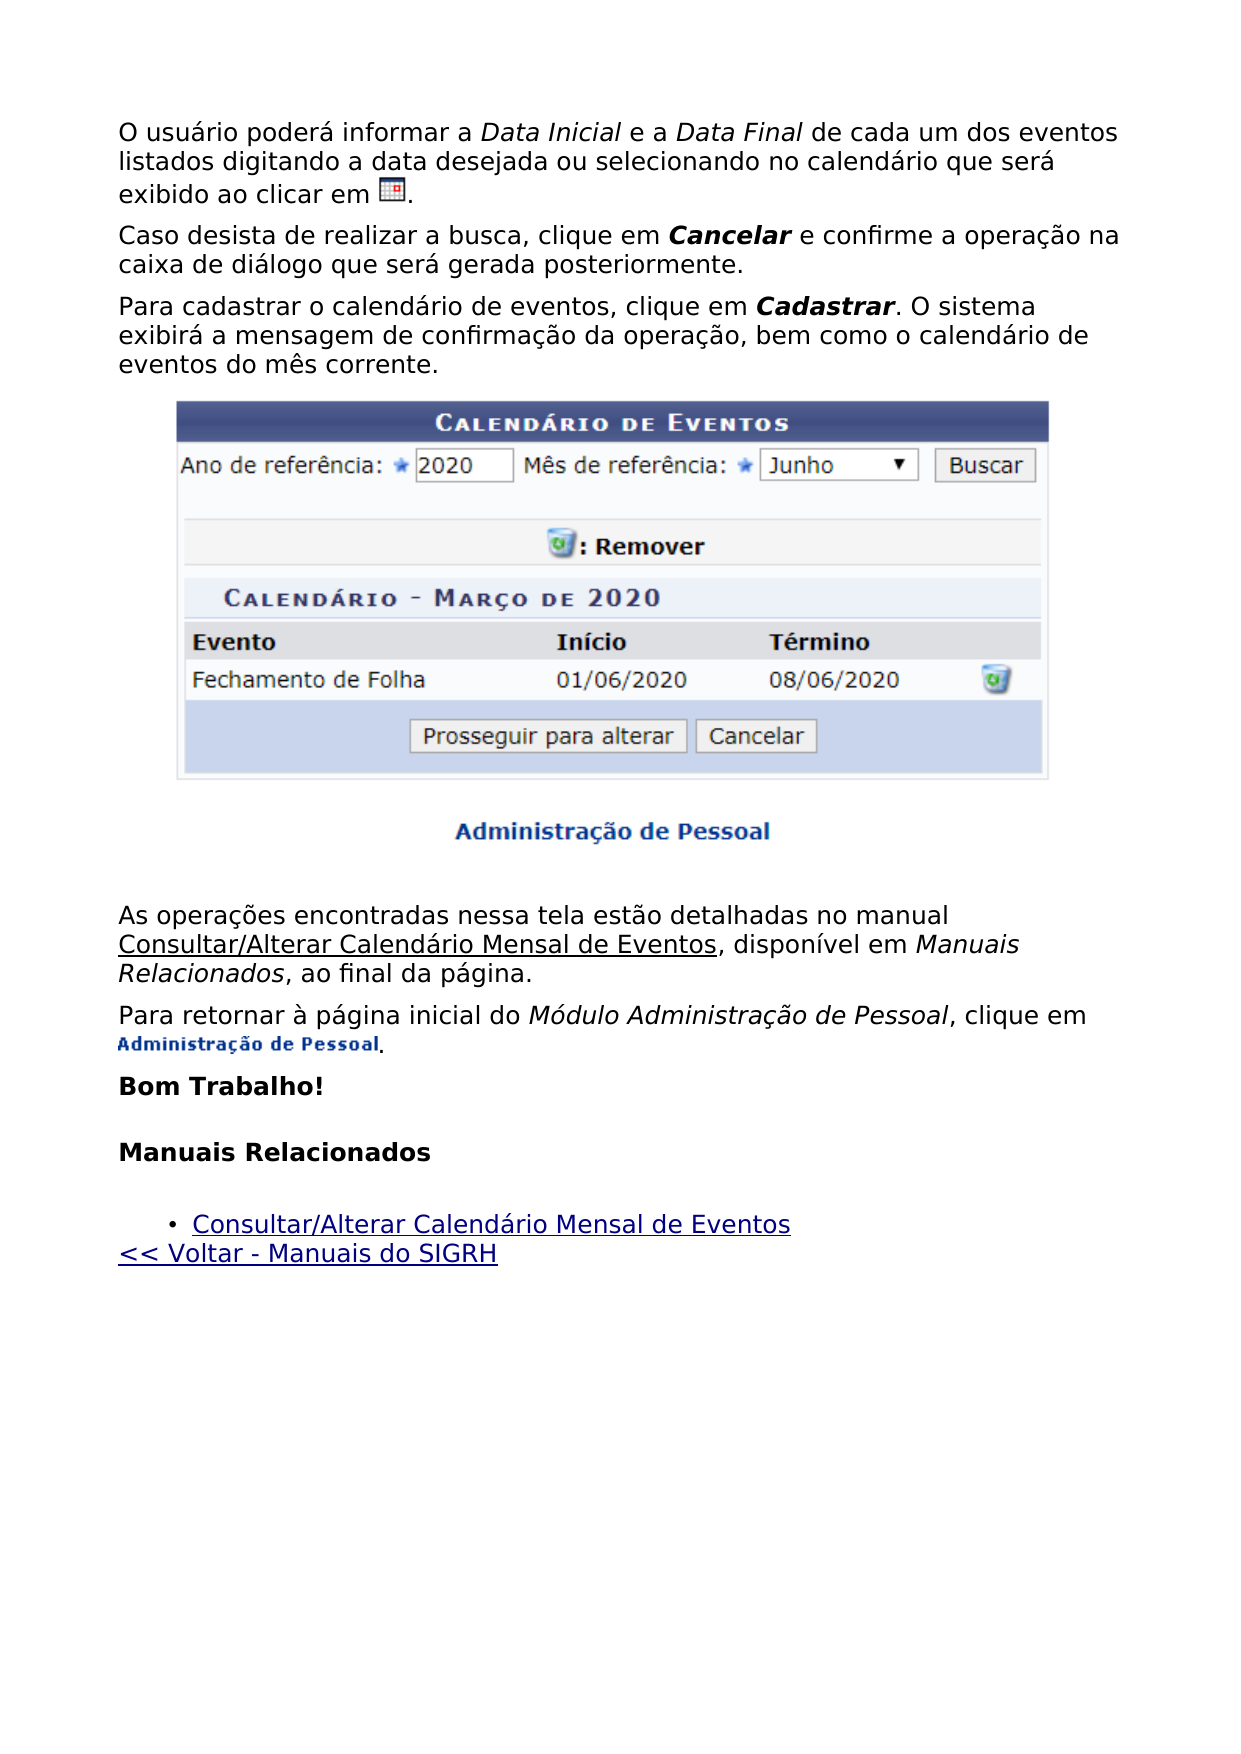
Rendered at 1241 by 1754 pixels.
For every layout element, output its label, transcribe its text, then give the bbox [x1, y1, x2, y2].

text Para cadastrar o calendário de eventos, clique em Cadastrar. O sistema exibirá a mensagem de confirmação da operação, bem como o calendário de eventos do mês corrente. [118, 292, 1122, 380]
picture [118, 1036, 378, 1054]
text Bom Trabalho! [118, 1072, 1122, 1101]
text Caso desista de realizar a busca, clique em Cancelar e confirme a operação na caixa de diálogo que será gerada posteriormente. [118, 221, 1122, 280]
text O usuário poderá informar a Data Inicial e a Data Final de cada um dos eventos listados digitando a data desejada ou selecionando no calendário que será exibido ao clicar em . [118, 118, 1122, 209]
list Consultar/Alterar Calendário Mensal de Eventos [177, 1210, 1122, 1239]
picture [378, 176, 407, 203]
text Para retornar à página inicial do Módulo Administração de Pessoal, clique em . [118, 1001, 1122, 1059]
subtitle Manuais Relacionados [118, 1139, 1122, 1168]
picture [169, 392, 1071, 860]
text << Voltar - Manuais do SIGRH [118, 1239, 1122, 1268]
text As operações encontradas nessa tela estão detalhadas no manual Consultar/Alterar Calendário Mensal de Eventos, disponível em Manuais Relacionados, ao final da página. [118, 901, 1122, 989]
